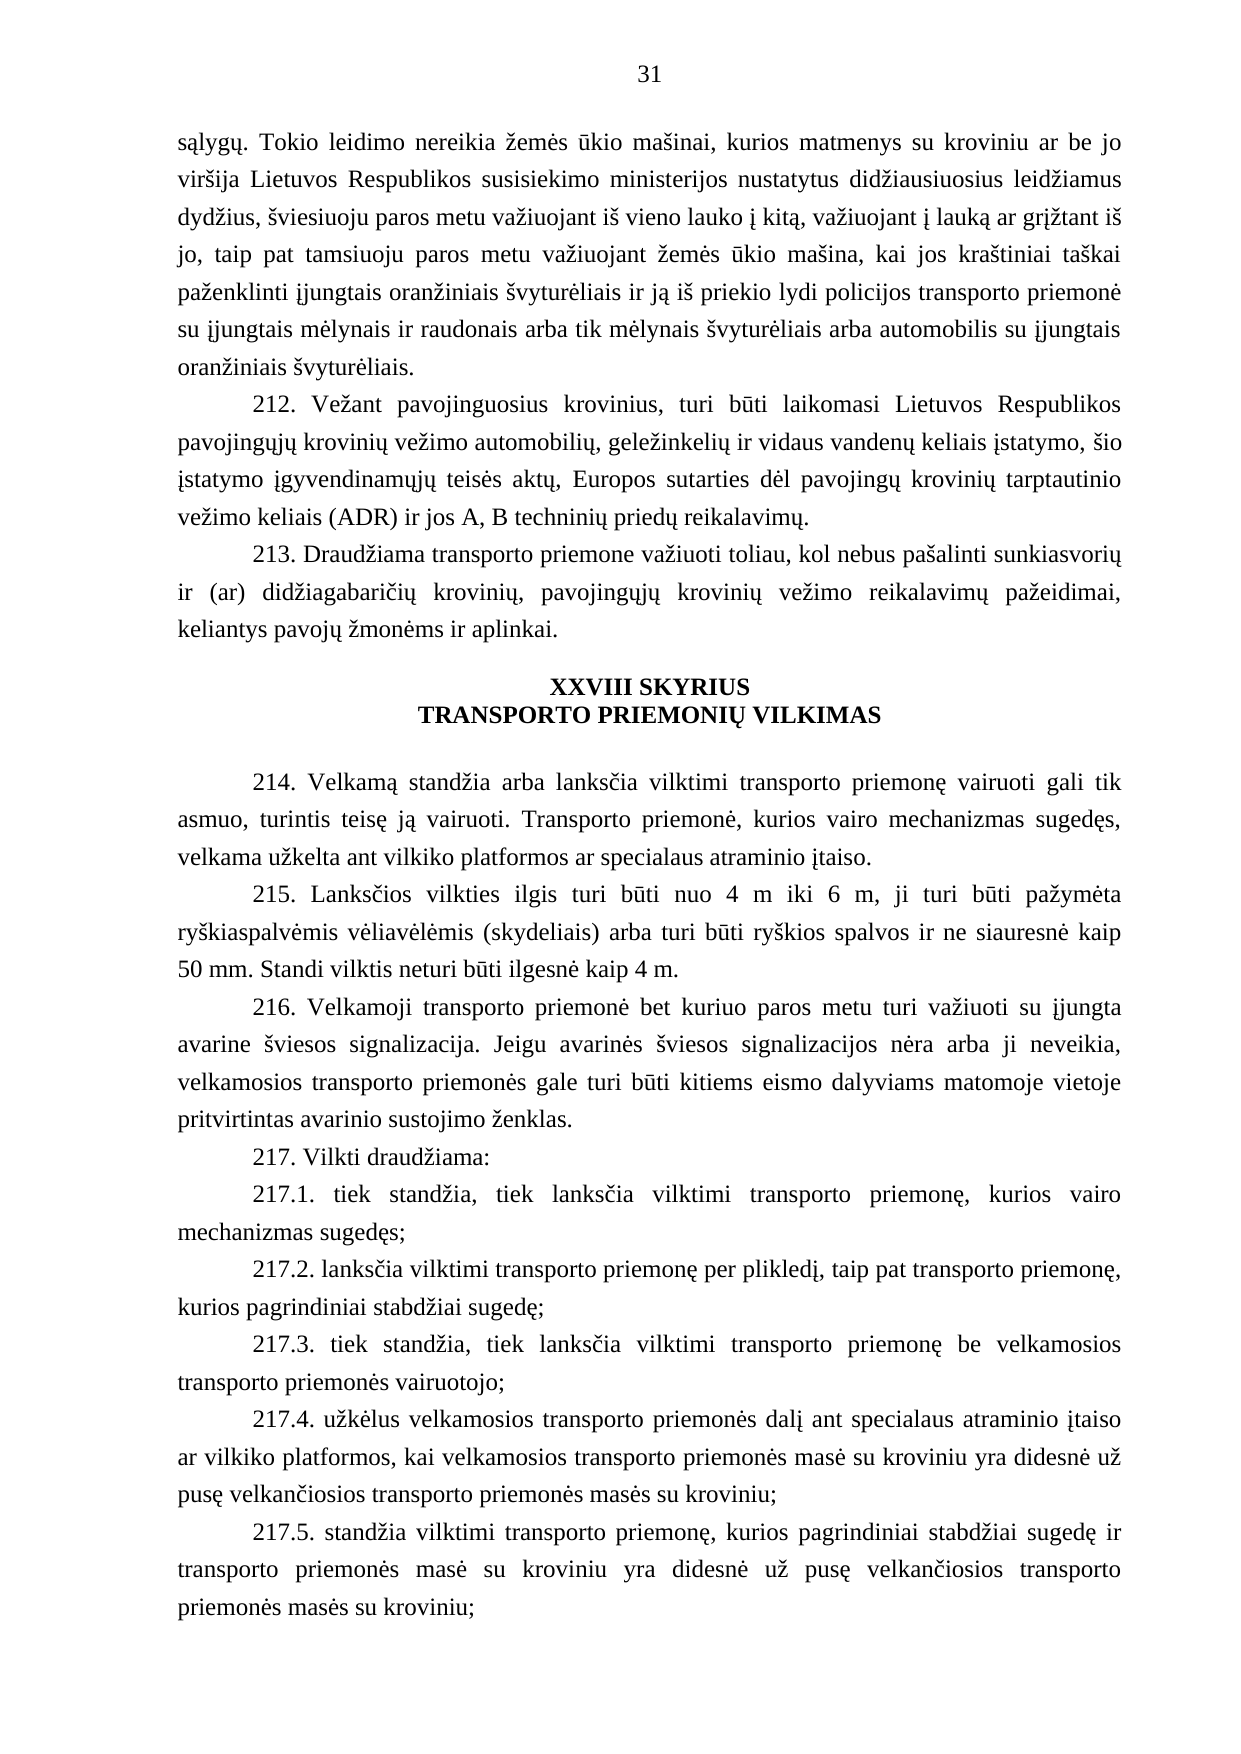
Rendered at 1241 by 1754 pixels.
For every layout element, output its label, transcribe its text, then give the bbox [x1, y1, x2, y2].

text 213. Draudžiama transporto priemone važiuoti toliau, kol nebus pašalinti sunkiasvorių ir (ar) didžiagabaričių krovinių, pavojingųjų krovinių vežimo reikalavimų pažeidimai, keliantys pavojų žmonėms ir aplinkai. [177, 531, 1122, 643]
text 217.3. tiek standžia, tiek lanksčia vilktimi transporto priemonę be velkamosios transporto priemonės vairuotojo; [177, 1321, 1122, 1396]
text TRANSPORTO PRIEMONIŲ VILKIMAS [177, 701, 1122, 729]
text 216. Velkamoji transporto priemonė bet kuriuo paros metu turi važiuoti su įjungta avarine šviesos signalizacija. Jeigu avarinės šviesos signalizacijos nėra arba ji neveikia, velkamosios transporto priemonės gale turi būti kitiems eismo dalyviams matomoje vietoje pritvirtintas avarinio sustojimo ženklas. [177, 983, 1122, 1133]
text 217.4. užkėlus velkamosios transporto priemonės dalį ant specialaus atraminio įtaiso ar vilkiko platformos, kai velkamosios transporto priemonės masė su kroviniu yra didesnė už pusę velkančiosios transporto priemonės masės su kroviniu; [177, 1396, 1122, 1508]
text 212. Vežant pavojinguosius krovinius, turi būti laikomasi Lietuvos Respublikos pavojingųjų krovinių vežimo automobilių, geležinkelių ir vidaus vandenų keliais įstatymo, šio įstatymo įgyvendinamųjų teisės aktų, Europos sutarties dėl pavojingų krovinių tarptautinio vežimo keliais (ADR) ir jos A, B techninių priedų reikalavimų. [177, 381, 1122, 531]
text 217.1. tiek standžia, tiek lanksčia vilktimi transporto priemonę, kurios vairo mechanizmas sugedęs; [177, 1171, 1122, 1246]
text 217.2. lanksčia vilktimi transporto priemonę per plikledį, taip pat transporto priemonę, kurios pagrindiniai stabdžiai sugedę; [177, 1246, 1122, 1321]
text sąlygų. Tokio leidimo nereikia žemės ūkio mašinai, kurios matmenys su kroviniu ar be jo viršija Lietuvos Respublikos susisiekimo ministerijos nustatytus didžiausiuosius leidžiamus dydžius, šviesiuoju paros metu važiuojant iš vieno lauko į kitą, važiuojant į lauką ar grįžtant iš jo, taip pat tamsiuoju paros metu važiuojant žemės ūkio mašina, kai jos kraštiniai taškai paženklinti įjungtais oranžiniais švyturėliais ir ją iš priekio lydi policijos transporto priemonė su įjungtais mėlynais ir raudonais arba tik mėlynais švyturėliais arba automobilis su įjungtais oranžiniais švyturėliais. [177, 118, 1122, 381]
text 217. Vilkti draudžiama: [177, 1133, 1122, 1171]
text 217.5. standžia vilktimi transporto priemonę, kurios pagrindiniai stabdžiai sugedę ir transporto priemonės masė su kroviniu yra didesnė už pusę velkančiosios transporto priemonės masės su kroviniu; [177, 1508, 1122, 1621]
text XXVIII SKYRIUS [177, 672, 1122, 701]
text 215. Lanksčios vilkties ilgis turi būti nuo 4 m iki 6 m, ji turi būti pažymėta ryškiaspalvėmis vėliavėlėmis (skydeliais) arba turi būti ryškios spalvos ir ne siauresnė kaip 50 mm. Standi vilktis neturi būti ilgesnė kaip 4 m. [177, 871, 1122, 983]
text 214. Velkamą standžia arba lanksčia vilktimi transporto priemonę vairuoti gali tik asmuo, turintis teisę ją vairuoti. Transporto priemonė, kurios vairo mechanizmas sugedęs, velkama užkelta ant vilkiko platformos ar specialaus atraminio įtaiso. [177, 758, 1122, 871]
